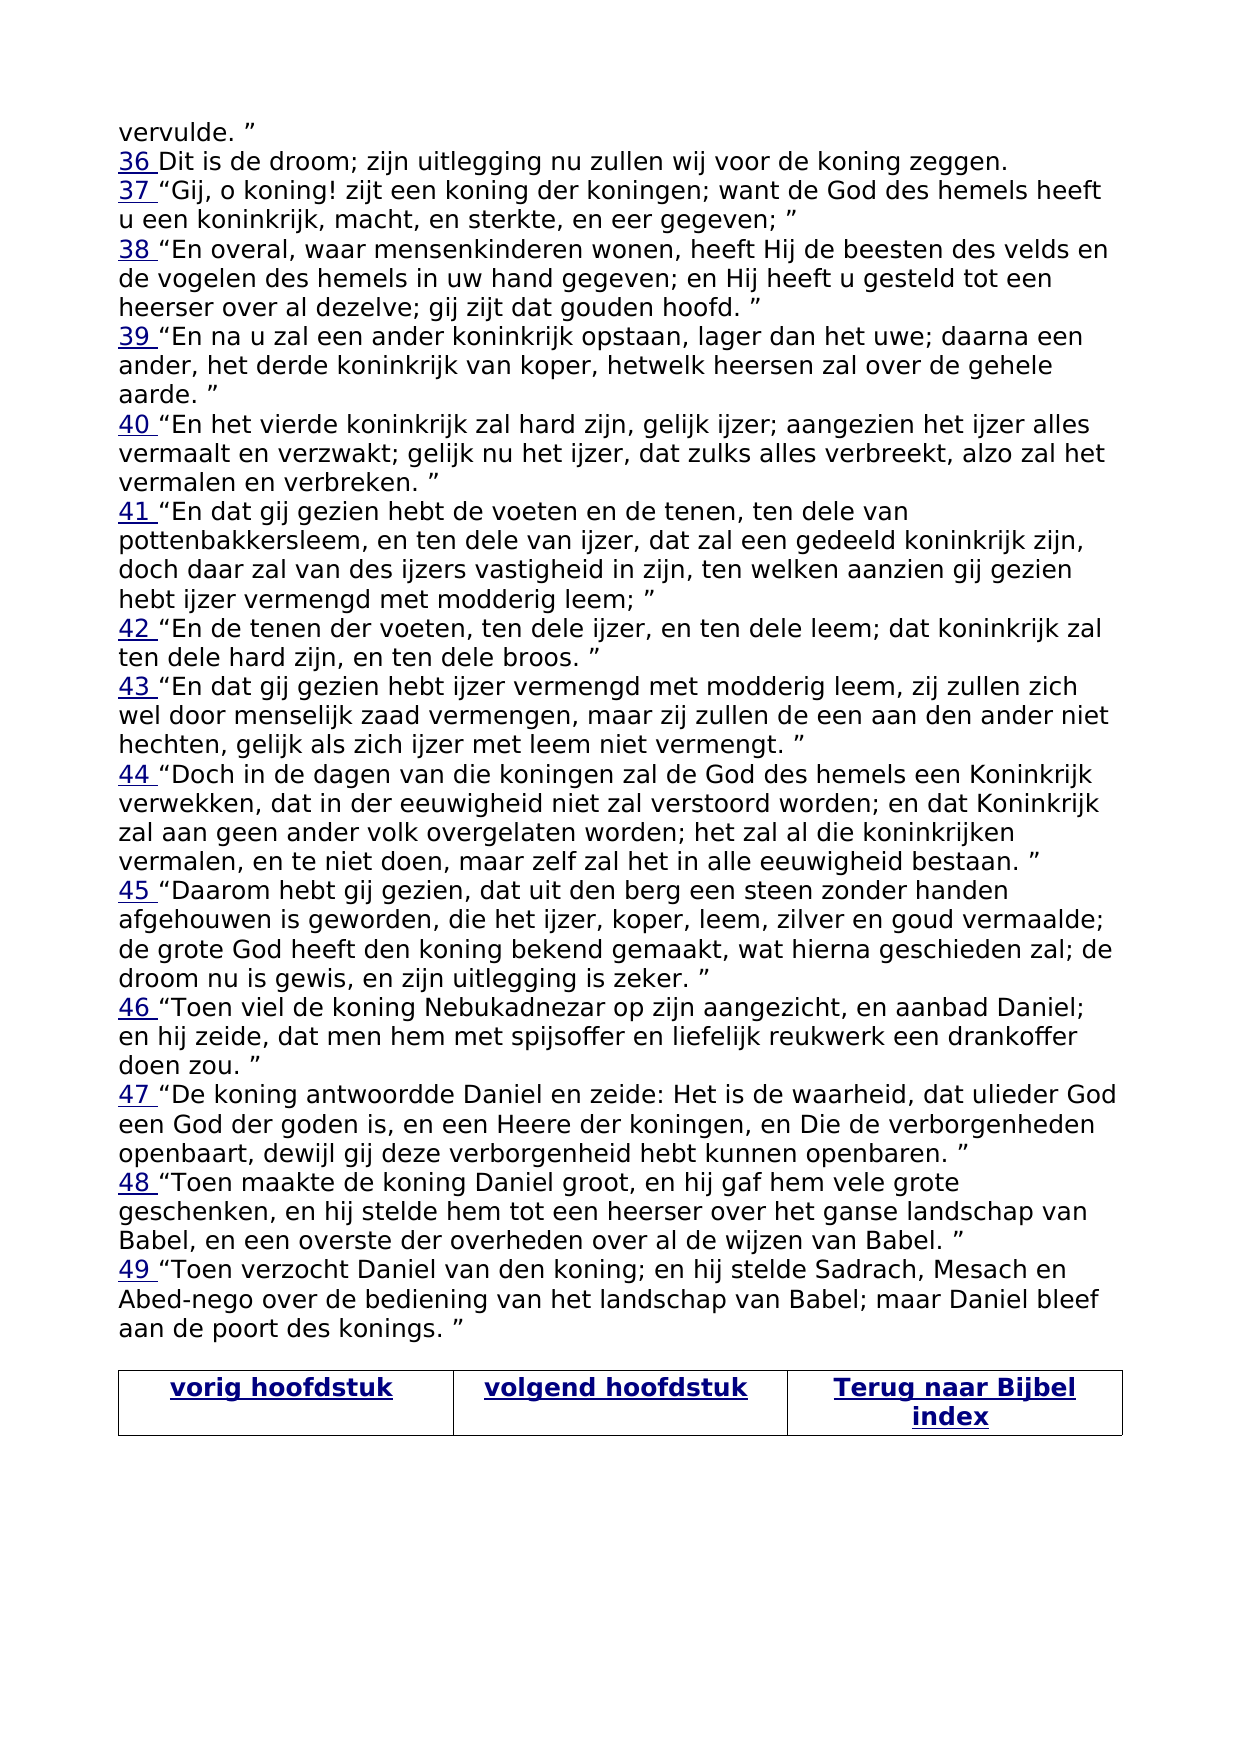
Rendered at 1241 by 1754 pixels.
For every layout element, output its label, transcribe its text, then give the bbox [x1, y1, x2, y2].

table_header volgend hoofdstuk [454, 1371, 787, 1435]
table_header vorig hoofdstuk [119, 1371, 453, 1435]
text vervulde. ” 36 Dit is de droom; zijn uitlegging nu zullen wij voor de koning zeggen. 37 “Gij, o koning! zijt een koning der koningen; want de God des hemels heeft u een koninkrijk, macht, en sterkte, en eer gegeven; ” 38 “En overal, waar mensenkinderen wonen, heeft Hij de beesten des velds en de vogelen des hemels in uw hand gegeven; en Hij heeft u gesteld tot een heerser over al dezelve; gij zijt dat gouden hoofd. ” 39 “En na u zal een ander koninkrijk opstaan, lager dan het uwe; daarna een ander, het derde koninkrijk van koper, hetwelk heersen zal over de gehele aarde. ” 40 “En het vierde koninkrijk zal hard zijn, gelijk ijzer; aangezien het ijzer alles vermaalt en verzwakt; gelijk nu het ijzer, dat zulks alles verbreekt, alzo zal het vermalen en verbreken. ” 41 “En dat gij gezien hebt de voeten en de tenen, ten dele van pottenbakkersleem, en ten dele van ijzer, dat zal een gedeeld koninkrijk zijn, doch daar zal van des ijzers vastigheid in zijn, ten welken aanzien gij gezien hebt ijzer vermengd met modderig leem; ” 42 “En de tenen der voeten, ten dele ijzer, en ten dele leem; dat koninkrijk zal ten dele hard zijn, en ten dele broos. ” 43 “En dat gij gezien hebt ijzer vermengd met modderig leem, zij zullen zich wel door menselijk zaad vermengen, maar zij zullen de een aan den ander niet hechten, gelijk als zich ijzer met leem niet vermengt. ” 44 “Doch in de dagen van die koningen zal de God des hemels een Koninkrijk verwekken, dat in der eeuwigheid niet zal verstoord worden; en dat Koninkrijk zal aan geen ander volk overgelaten worden; het zal al die koninkrijken vermalen, en te niet doen, maar zelf zal het in alle eeuwigheid bestaan. ” 45 “Daarom hebt gij gezien, dat uit den berg een steen zonder handen afgehouwen is geworden, die het ijzer, koper, leem, zilver en goud vermaalde; de grote God heeft den koning bekend gemaakt, wat hierna geschieden zal; de droom nu is gewis, en zijn uitlegging is zeker. ” 46 “Toen viel de koning Nebukadnezar op zijn aangezicht, en aanbad Daniel; en hij zeide, dat men hem met spijsoffer en liefelijk reukwerk een drankoffer doen zou. ” 47 “De koning antwoordde Daniel en zeide: Het is de waarheid, dat ulieder God een God der goden is, en een Heere der koningen, en Die de verborgenheden openbaart, dewijl gij deze verborgenheid hebt kunnen openbaren. ” 48 “Toen maakte de koning Daniel groot, en hij gaf hem vele grote geschenken, en hij stelde hem tot een heerser over het ganse landschap van Babel, en een overste der overheden over al de wijzen van Babel. ” 49 “Toen verzocht Daniel van den koning; en hij stelde Sadrach, Mesach en Abed-nego over de bediening van het landschap van Babel; maar Daniel bleef aan de poort des konings. ” [118, 118, 1122, 1343]
table_header Terug naar Bijbel index [788, 1371, 1122, 1435]
